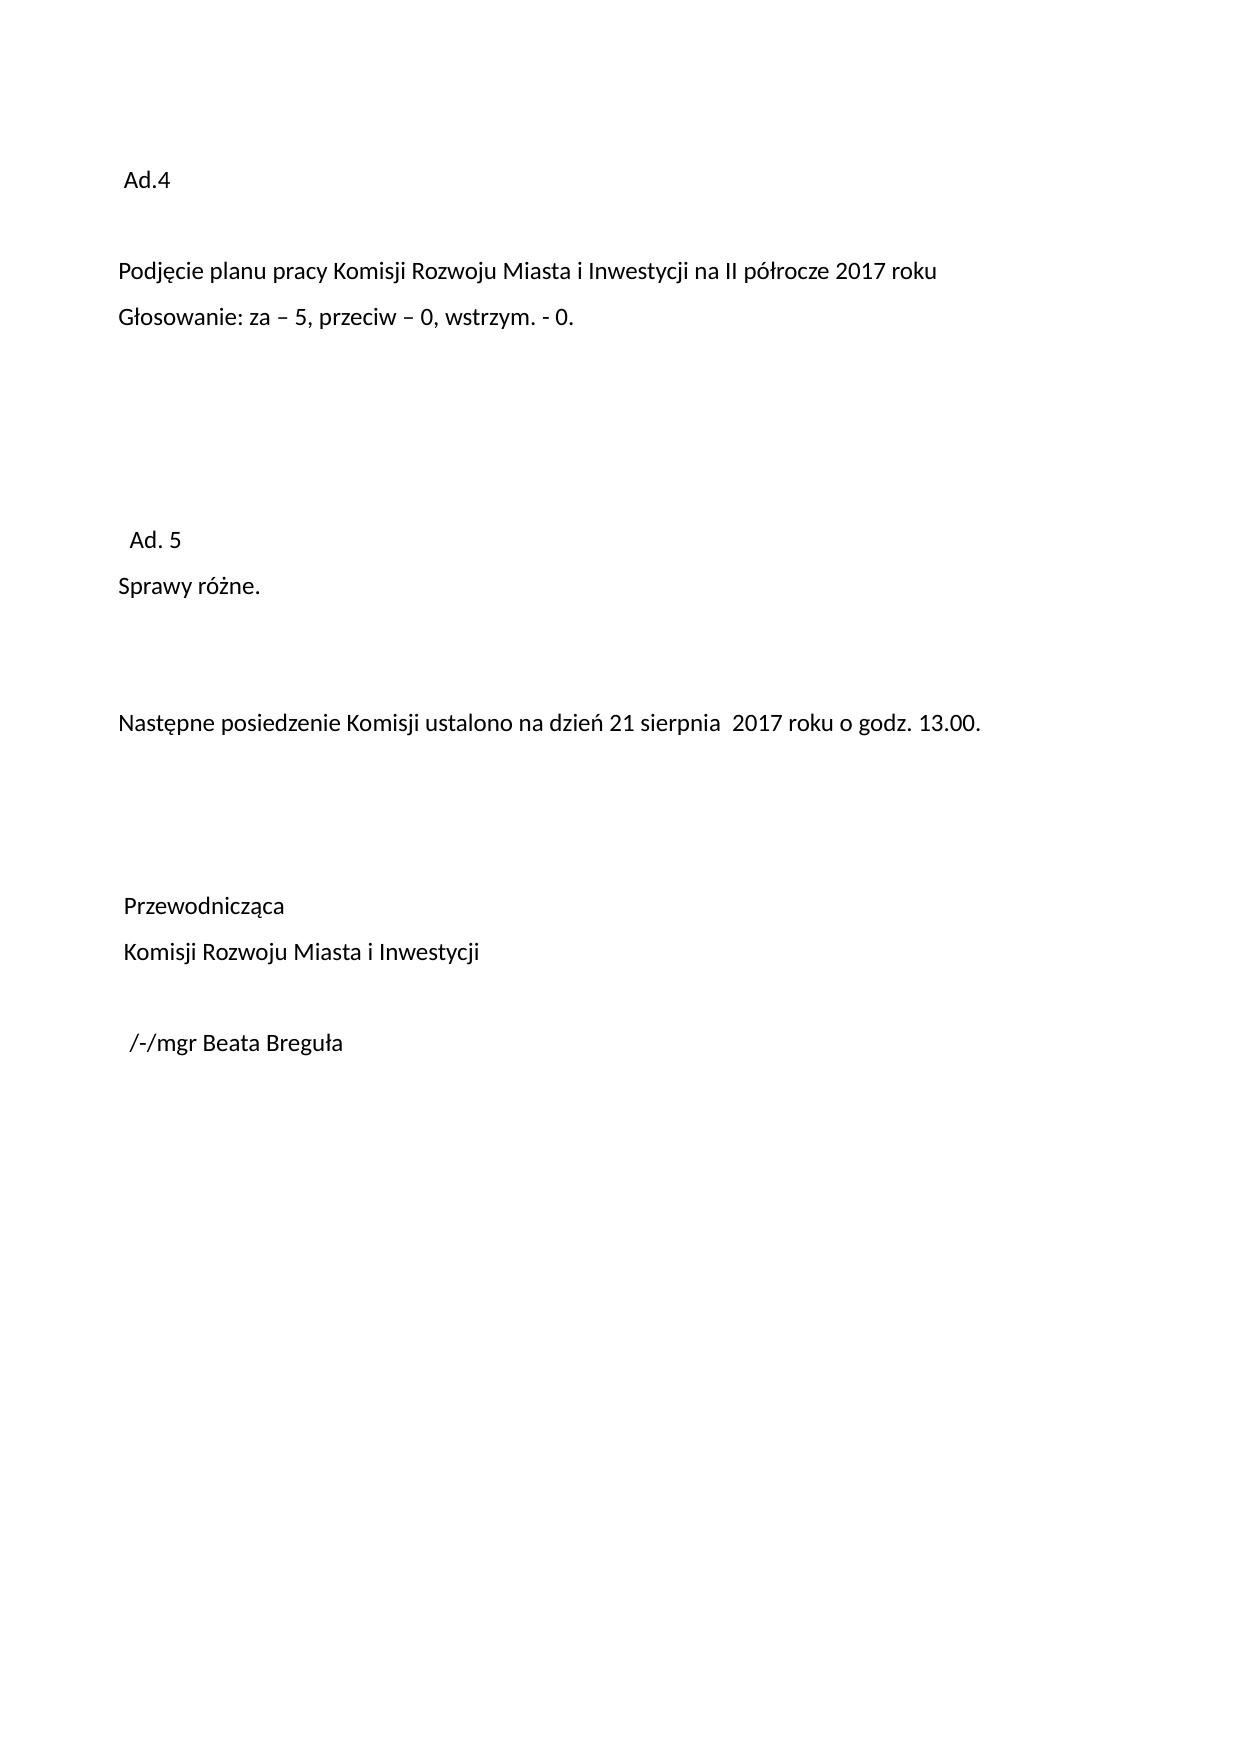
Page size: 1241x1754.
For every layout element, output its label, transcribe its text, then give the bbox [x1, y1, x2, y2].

text Sprawy różne. [118, 570, 1122, 601]
text Następne posiedzenie Komisji ustalono na dzień 21 sierpnia 2017 roku o godz. 13.00. [118, 707, 1122, 738]
text Głosowanie: za – 5, przeciw – 0, wstrzym. - 0. [118, 301, 1122, 332]
text /-/mgr Beata Breguła [118, 1027, 1122, 1058]
text Ad. 5 [118, 524, 1122, 555]
text Przewodnicząca [118, 890, 1122, 921]
text Komisji Rozwoju Miasta i Inwestycji [118, 936, 1122, 967]
text Podjęcie planu pracy Komisji Rozwoju Miasta i Inwestycji na II półrocze 2017 roku [118, 255, 1122, 286]
text Ad.4 [118, 164, 1122, 194]
